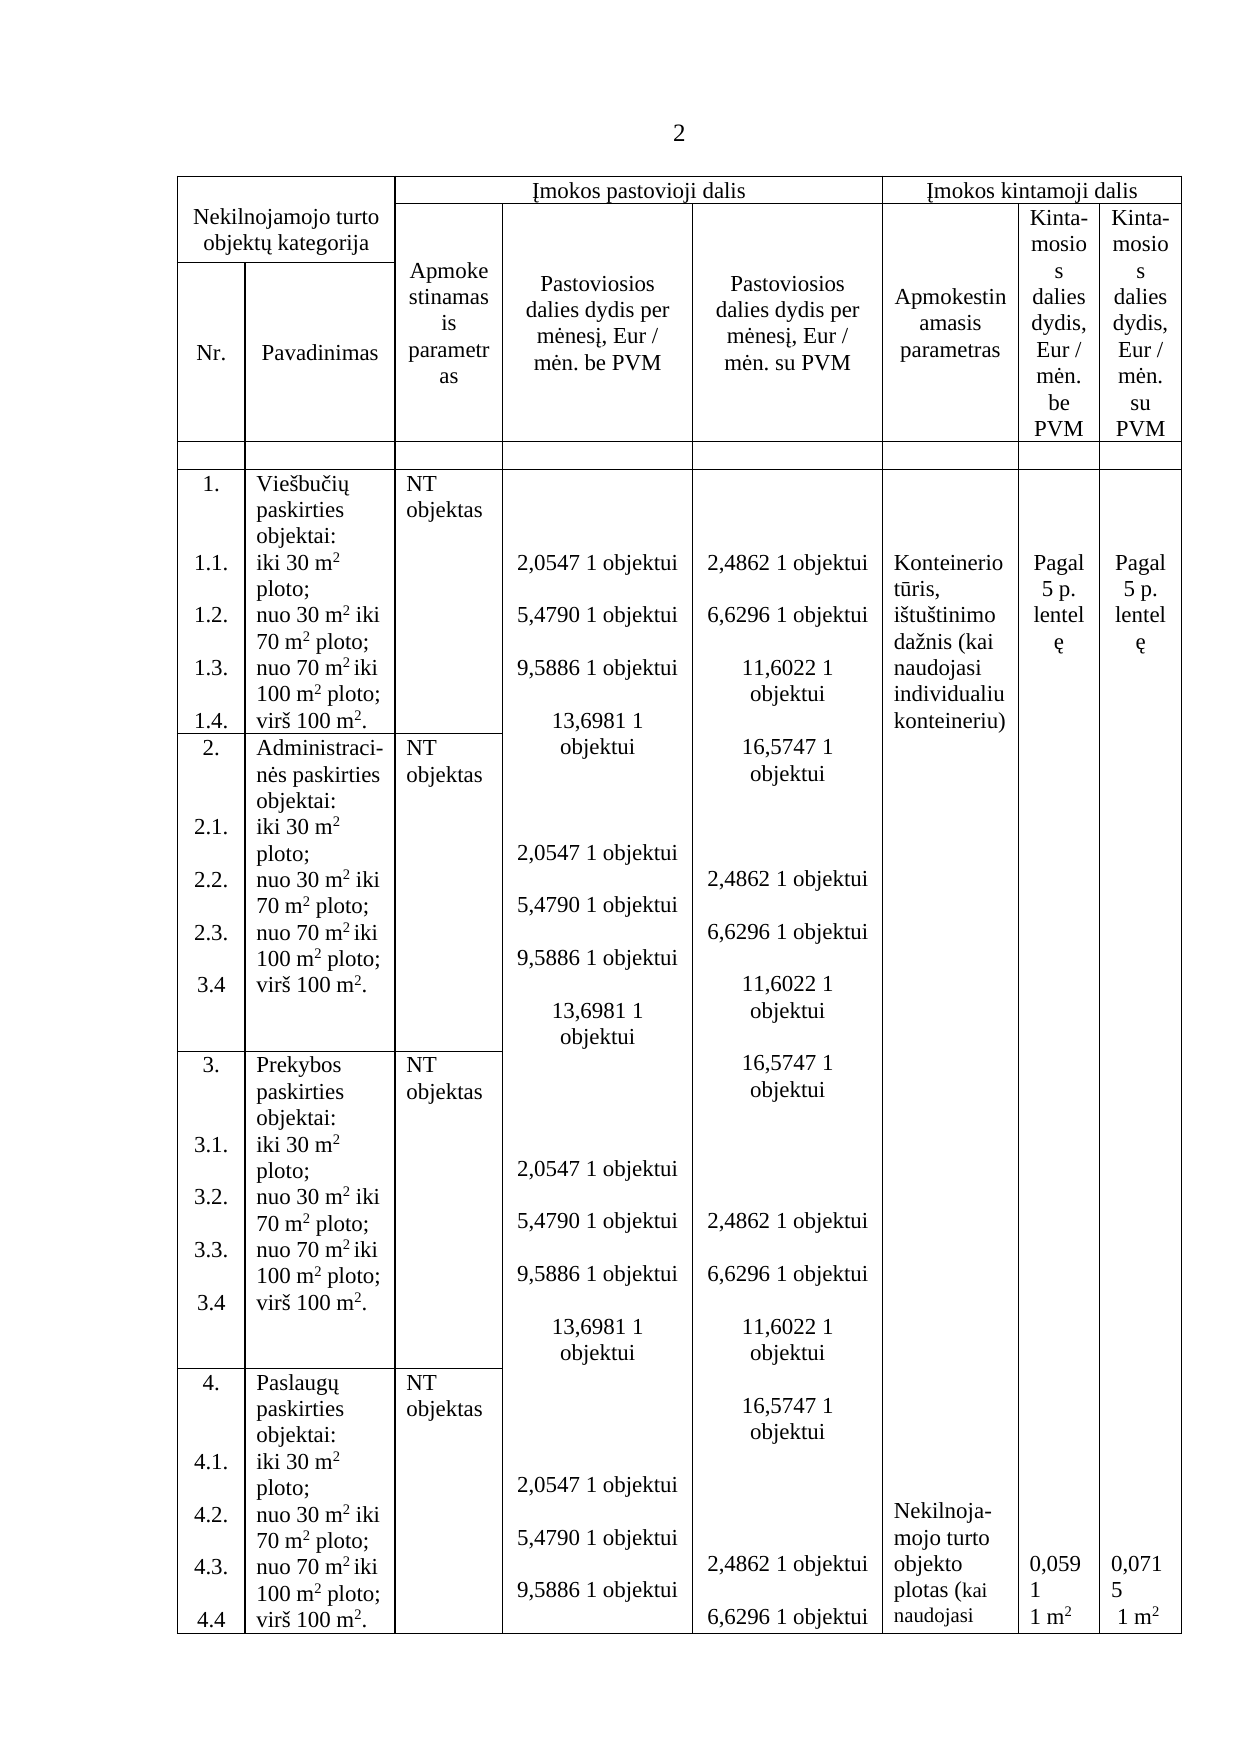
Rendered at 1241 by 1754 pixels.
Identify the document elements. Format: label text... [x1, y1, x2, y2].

table_cell Nr. [178, 263, 244, 441]
table_cell [693, 442, 882, 469]
table_cell Pavadinimas [246, 263, 394, 441]
table_cell [1019, 442, 1099, 469]
table_cell [1100, 442, 1181, 469]
table_cell [883, 442, 1018, 469]
table_header Įmokos pastovioji dalis [396, 177, 882, 203]
table_header Įmokos kintamoji dalis [883, 177, 1181, 203]
table_cell NT objektas [396, 1052, 502, 1368]
table_cell Paslaugų paskirties objektai: iki 30 m2 ploto; nuo 30 m2 iki 70 m2 ploto; nuo 70 m2 iki 100 m2 ploto; virš 100 m2. [246, 1369, 394, 1632]
table_cell Pagal 5 p. lentelę 0,0591 1 m2 [1019, 470, 1099, 1632]
table_cell Kinta-mosios dalies dydis, Eur / mėn. be PVM [1019, 204, 1099, 441]
table_cell [178, 442, 244, 469]
table_cell [503, 442, 692, 469]
table_cell Prekybos paskirties objektai: iki 30 m2 ploto; nuo 30 m2 iki 70 m2 ploto; nuo 70 m2 iki 100 m2 ploto; virš 100 m2. [246, 1052, 394, 1368]
table_cell NT objektas [396, 1369, 502, 1632]
table_cell NT objektas [396, 470, 502, 733]
table_cell 2. 2.1. 2.2. 2.3. 3.4 [178, 734, 244, 1051]
table_cell 3. 3.1. 3.2. 3.3. 3.4 [178, 1052, 244, 1368]
table_cell [246, 442, 394, 469]
table_cell Pastoviosios dalies dydis per mėnesį, Eur / mėn. be PVM [503, 204, 692, 441]
table_cell 4. 4.1. 4.2. 4.3. 4.4 [178, 1369, 244, 1632]
table_cell 2,0547 1 objektui 5,4790 1 objektui 9,5886 1 objektui 13,6981 1 objektui 2,0547 1 objektui 5,4790 1 objektui 9,5886 1 objektui 13,6981 1 objektui 2,0547 1 objektui 5,4790 1 objektui 9,5886 1 objektui 13,6981 1 objektui 2,0547 1 objektui 5,4790 1 objektui 9,5886 1 objektui [503, 470, 692, 1632]
table_cell Pastoviosios dalies dydis per mėnesį, Eur / mėn. su PVM [693, 204, 882, 441]
table_cell Viešbučių paskirties objektai: iki 30 m2 ploto; nuo 30 m2 iki 70 m2 ploto; nuo 70 m2 iki 100 m2 ploto; virš 100 m2. [246, 470, 394, 733]
table_cell Konteinerio tūris, ištuštinimo dažnis (kai naudojasi individualiu konteineriu) Nekilnoja-mojo turto objekto plotas (kai naudojasi [883, 470, 1018, 1632]
table_cell Apmokestinamasis parametras [396, 204, 502, 441]
table_cell [396, 442, 502, 469]
table_cell Kinta-mosios dalies dydis, Eur / mėn. su PVM [1100, 204, 1181, 441]
table_cell 1. 1.1. 1.2. 1.3. 1.4. [178, 470, 244, 733]
table_cell 2,4862 1 objektui 6,6296 1 objektui 11,6022 1 objektui 16,5747 1 objektui 2,4862 1 objektui 6,6296 1 objektui 11,6022 1 objektui 16,5747 1 objektui 2,4862 1 objektui 6,6296 1 objektui 11,6022 1 objektui 16,5747 1 objektui 2,4862 1 objektui 6,6296 1 objektui [693, 470, 882, 1632]
table_cell Pagal 5 p. lentelę 0,0715 1 m2 [1100, 470, 1181, 1632]
table_header Nekilnojamojo turto objektų kategorija [178, 177, 394, 262]
table_cell NT objektas [396, 734, 502, 1051]
table_cell Apmokestinamasis parametras [883, 204, 1018, 441]
table_cell Administraci-nės paskirties objektai: iki 30 m2 ploto; nuo 30 m2 iki 70 m2 ploto; nuo 70 m2 iki 100 m2 ploto; virš 100 m2. [246, 734, 394, 1051]
